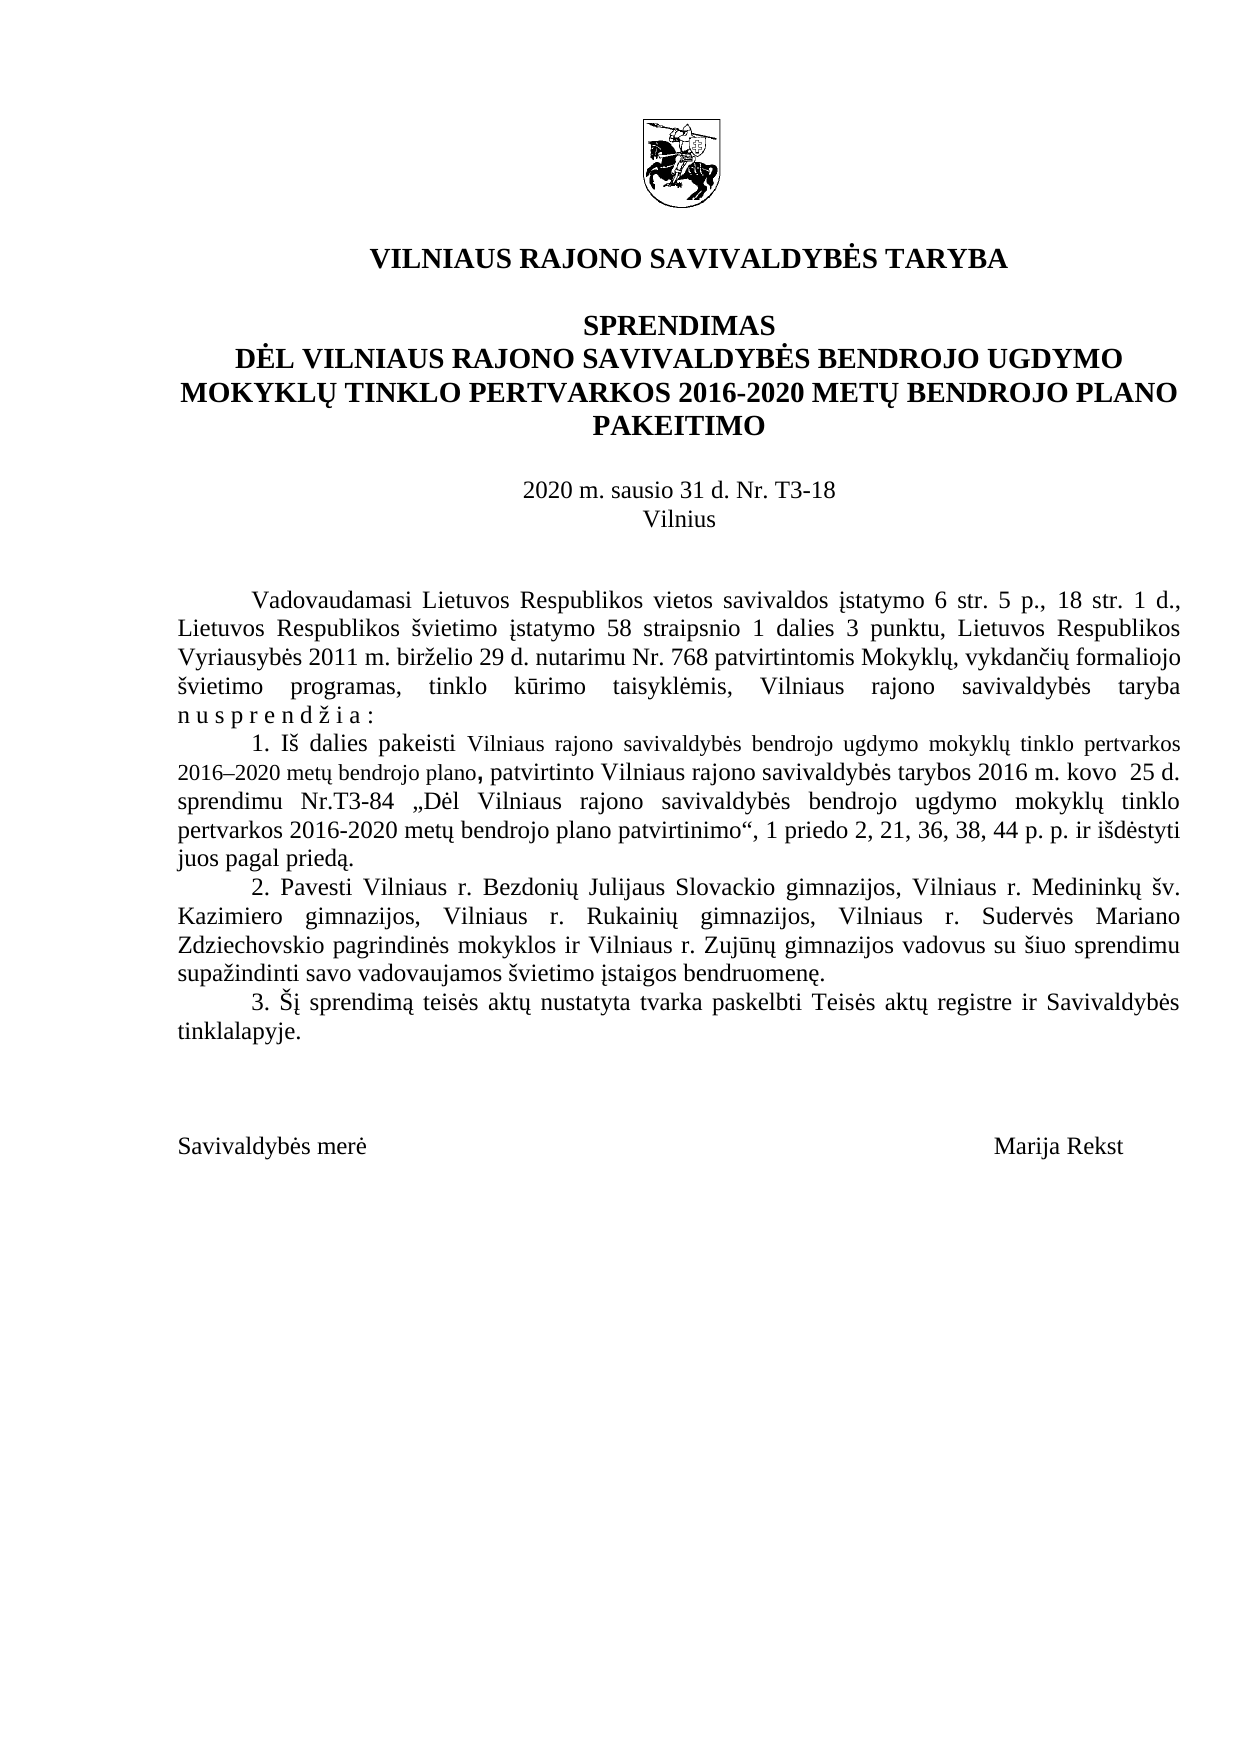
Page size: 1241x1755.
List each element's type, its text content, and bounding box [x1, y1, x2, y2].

text 3. Šį sprendimą teisės aktų nustatyta tvarka paskelbti Teisės aktų registre ir Savivaldybės tinklalapyje. [177, 987, 1181, 1045]
text DĖL VILNIAUS RAJONO SAVIVALDYBĖS BENDROJO UGDYMO MOKYKLŲ TINKLO PERTVARKOS 2016-2020 METŲ BENDROJO PLANO PAKEITIMO [177, 341, 1181, 442]
text Savivaldybės merė Marija Rekst [177, 1131, 1181, 1160]
text VILNIAUS RAJONO SAVIVALDYBĖS TARYBA [192, 241, 1186, 274]
text Vilnius [177, 504, 1181, 533]
text SPRENDIMAS [177, 308, 1181, 341]
text 1. Iš dalies pakeisti Vilniaus rajono savivaldybės bendrojo ugdymo mokyklų tinklo pertvarkos 2016–2020 metų bendrojo plano, patvirtinto Vilniaus rajono savivaldybės tarybos 2016 m. kovo 25 d. sprendimu Nr.T3-84 „Dėl Vilniaus rajono savivaldybės bendrojo ugdymo mokyklų tinklo pertvarkos 2016-2020 metų bendrojo plano patvirtinimo“, 1 priedo 2, 21, 36, 38, 44 p. p. ir išdėstyti juos pagal priedą. [177, 728, 1181, 872]
text 2. Pavesti Vilniaus r. Bezdonių Julijaus Slovackio gimnazijos, Vilniaus r. Medininkų šv. Kazimiero gimnazijos, Vilniaus r. Rukainių gimnazijos, Vilniaus r. Sudervės Mariano Zdziechovskio pagrindinės mokyklos ir Vilniaus r. Zujūnų gimnazijos vadovus su šiuo sprendimu supažindinti savo vadovaujamos švietimo įstaigos bendruomenę. [177, 872, 1181, 987]
text 2020 m. sausio 31 d. Nr. T3-18 [177, 476, 1181, 504]
text Vadovaudamasi Lietuvos Respublikos vietos savivaldos įstatymo 6 str. 5 p., 18 str. 1 d., Lietuvos Respublikos švietimo įstatymo 58 straipsnio 1 dalies 3 punktu, Lietuvos Respublikos Vyriausybės 2011 m. birželio 29 d. nutarimu Nr. 768 patvirtintomis Mokyklų, vykdančių formaliojo švietimo programas, tinklo kūrimo taisyklėmis, Vilniaus rajono savivaldybės taryba nusprendžia: [177, 585, 1181, 728]
